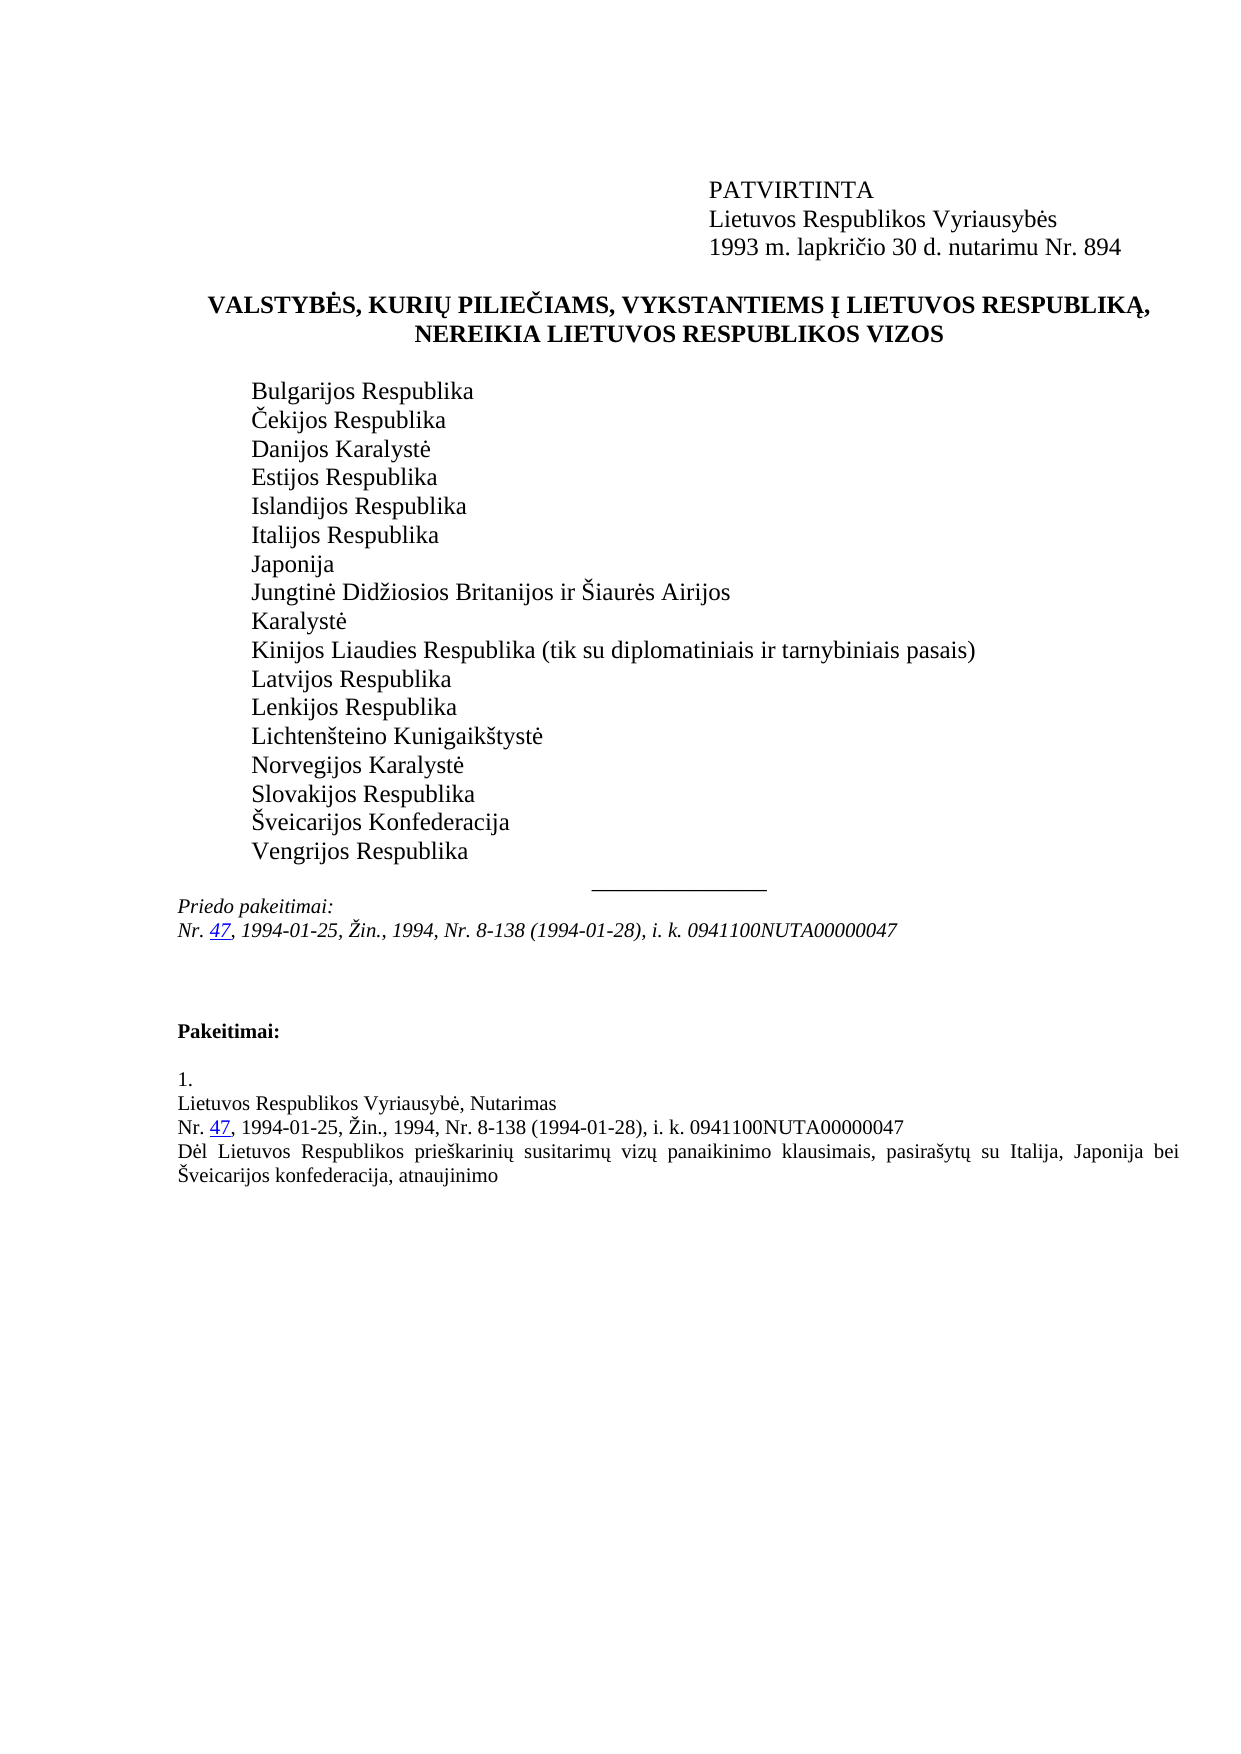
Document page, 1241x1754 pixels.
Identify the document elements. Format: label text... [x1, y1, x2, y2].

text Čekijos Respublika [177, 405, 1181, 434]
text 1. [177, 1067, 1181, 1091]
text Jungtinė Didžiosios Britanijos ir Šiaurės Airijos [177, 577, 1181, 606]
text Islandijos Respublika [177, 491, 1181, 520]
text Danijos Karalystė [177, 434, 1181, 462]
text ______________ [177, 865, 1181, 894]
text Priedo pakeitimai: [177, 894, 1181, 918]
text Lietuvos Respublikos Vyriausybės [177, 204, 1181, 232]
text Estijos Respublika [177, 462, 1181, 491]
text Karalystė [177, 606, 1181, 635]
text VALSTYBĖS, KURIŲ PILIEČIAMS, VYKSTANTIEMS Į LIETUVOS RESPUBLIKĄ, NEREIKIA LIETUVOS RESPUBLIKOS VIZOS [177, 290, 1181, 347]
text Italijos Respublika [177, 520, 1181, 549]
text Šveicarijos Konfederacija [177, 807, 1181, 836]
text Vengrijos Respublika [177, 836, 1181, 865]
text Norvegijos Karalystė [177, 750, 1181, 779]
text PATVIRTINTA [177, 175, 1181, 204]
text Kinijos Liaudies Respublika (tik su diplomatiniais ir tarnybiniais pasais) [177, 635, 1181, 664]
text Lichtenšteino Kunigaikštystė [177, 721, 1181, 750]
text Lietuvos Respublikos Vyriausybė, Nutarimas [177, 1091, 1181, 1115]
text Slovakijos Respublika [177, 779, 1181, 807]
text Nr. 47, 1994-01-25, Žin., 1994, Nr. 8-138 (1994-01-28), i. k. 0941100NUTA00000047 [177, 918, 1181, 942]
text 1993 m. lapkričio 30 d. nutarimu Nr. 894 [177, 232, 1181, 261]
text Lenkijos Respublika [177, 692, 1181, 721]
text Pakeitimai: [177, 1019, 1181, 1043]
text Nr. 47, 1994-01-25, Žin., 1994, Nr. 8-138 (1994-01-28), i. k. 0941100NUTA00000047 [177, 1115, 1181, 1139]
text Japonija [177, 549, 1181, 577]
text Bulgarijos Respublika [177, 376, 1181, 405]
text Latvijos Respublika [177, 664, 1181, 692]
text Dėl Lietuvos Respublikos prieškarinių susitarimų vizų panaikinimo klausimais, pasirašytų su Italija, Japonija bei Šveicarijos konfederacija, atnaujinimo [177, 1139, 1181, 1187]
